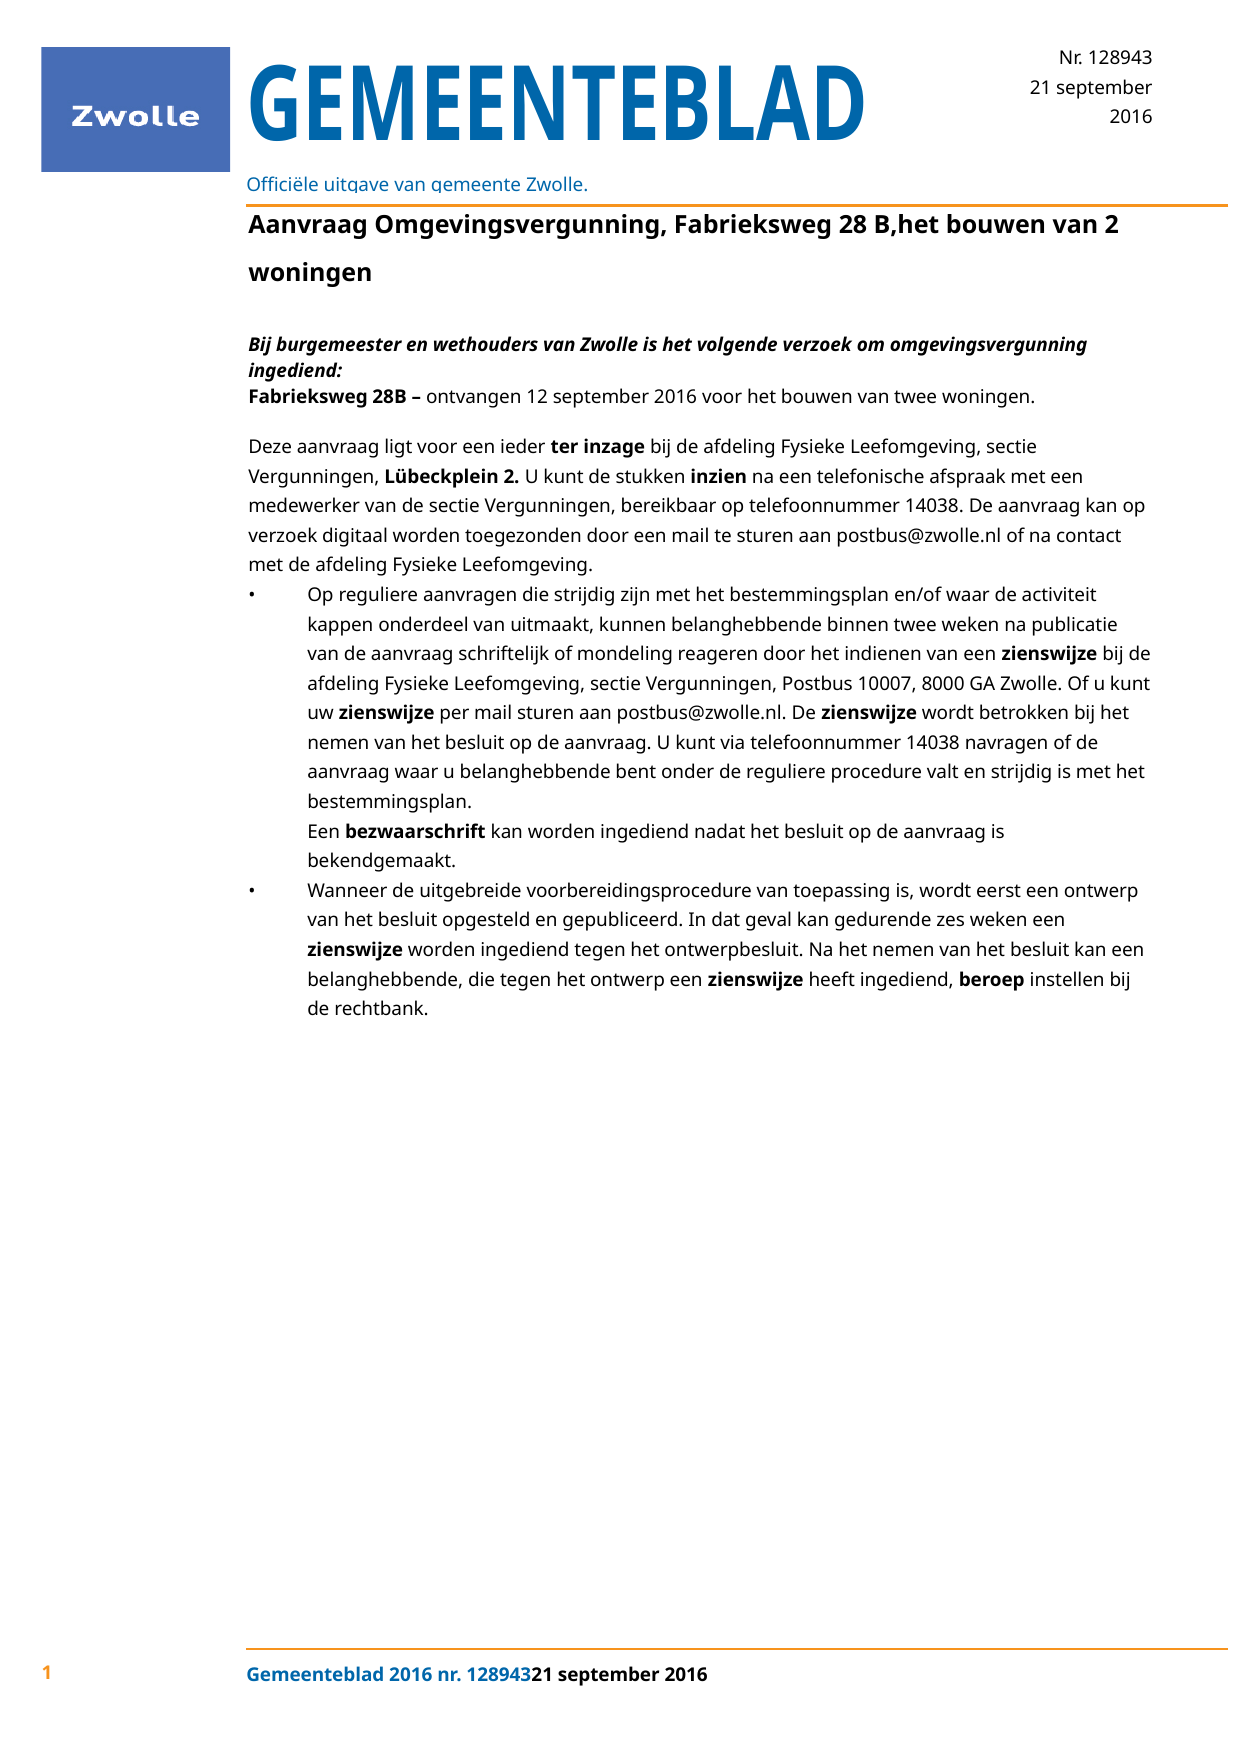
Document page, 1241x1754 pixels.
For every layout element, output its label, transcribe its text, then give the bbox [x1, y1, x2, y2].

list Een bezwaarschrift kan worden ingediend nadat het besluit op de aanvraag is bekendgemaakt. [248, 818, 1152, 873]
picture [41, 47, 231, 172]
list Op reguliere aanvragen die strijdig zijn met het bestemmingsplan en/of waar de activiteit kappen onderdeel van uitmaakt, kunnen belanghebbende binnen twee weken na publicatie van de aanvraag schriftelijk of mondeling reageren door het indienen van een zienswijze bij de afdeling Fysieke Leefomgeving, sectie Vergunningen, Postbus 10007, 8000 GA Zwolle. Of u kunt uw zienswijze per mail sturen aan postbus@zwolle.nl. De zienswijze wordt betrokken bij het nemen van het besluit op de aanvraag. U kunt via telefoonnummer 14038 navragen of de aanvraag waar u belanghebbende bent onder de reguliere procedure valt en strijdig is met het bestemmingsplan. [248, 581, 1152, 814]
text Aanvraag Omgevingsvergunning, Fabrieksweg 28 B,het bouwen van 2 woningen [248, 207, 1152, 288]
text Deze aanvraag ligt voor een ieder ter inzage bij de afdeling Fysieke Leefomgeving, sectie Vergunningen, Lübeckplein 2. U kunt de stukken inzien na een telefonische afspraak met een medewerker van de sectie Vergunningen, bereikbaar op telefoonnummer 14038. De aanvraag kan op verzoek digitaal worden toegezonden door een mail te sturen aan postbus@zwolle.nl of na contact met de afdeling Fysieke Leefomgeving. [248, 433, 1152, 577]
text Bij burgemeester en wethouders van Zwolle is het volgende verzoek om omgevingsvergunning ingediend: [248, 331, 1152, 383]
list Wanneer de uitgebreide voorbereidingsprocedure van toepassing is, wordt eerst een ontwerp van het besluit opgesteld en gepubliceerd. In dat geval kan gedurende zes weken een zienswijze worden ingediend tegen het ontwerpbesluit. Na het nemen van het besluit kan een belanghebbende, die tegen het ontwerp een zienswijze heeft ingediend, beroep instellen bij de rechtbank. [248, 877, 1152, 1021]
text Fabrieksweg 28B – ontvangen 12 september 2016 voor het bouwen van twee woningen. [248, 383, 1152, 409]
